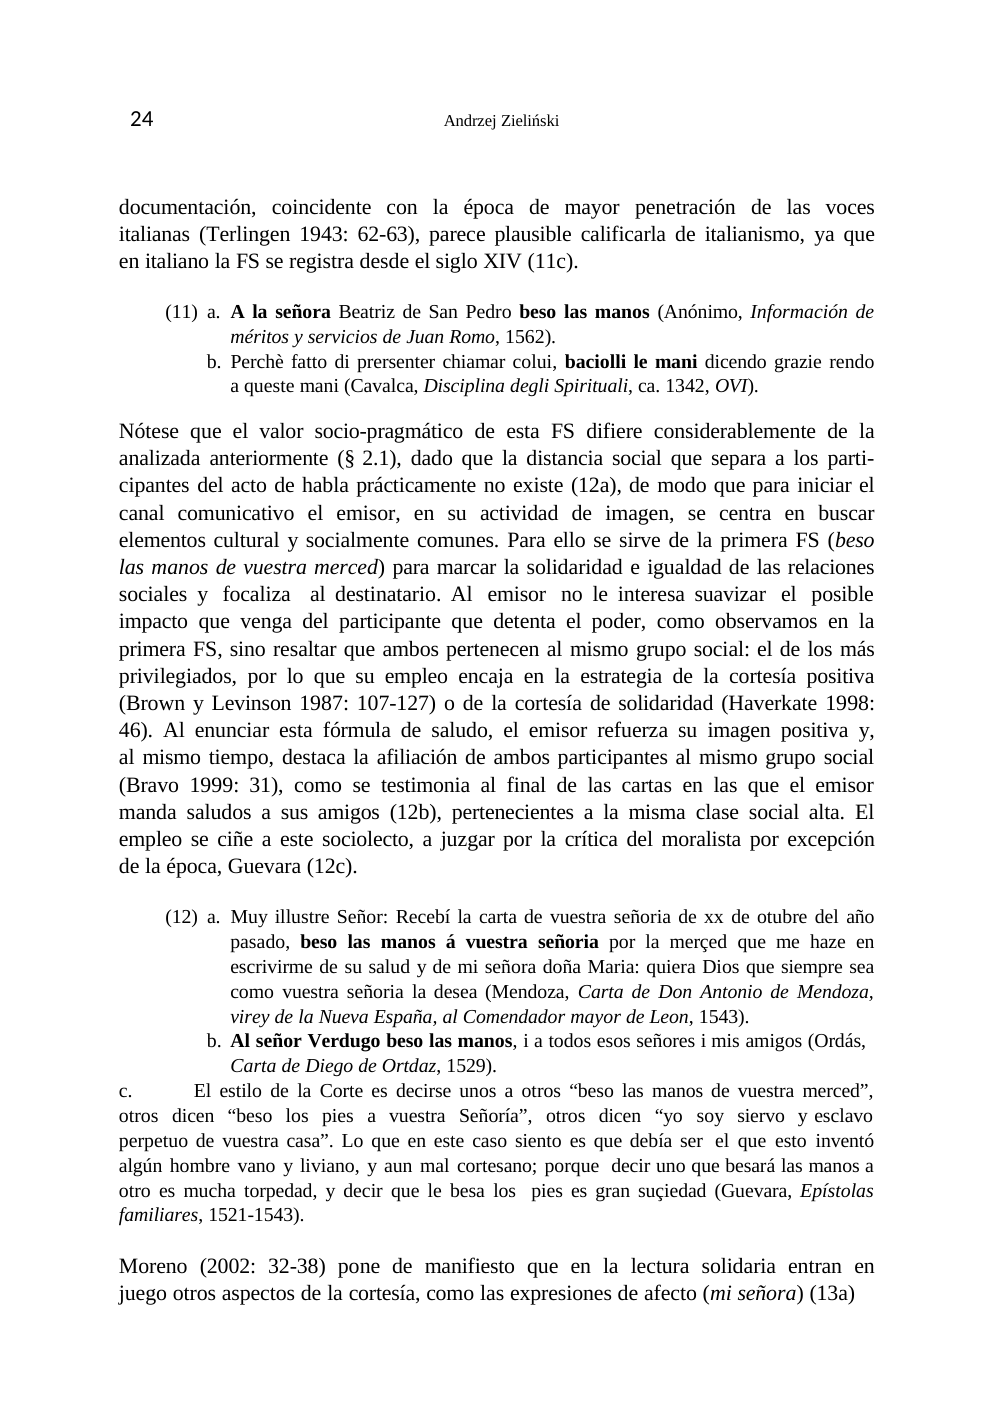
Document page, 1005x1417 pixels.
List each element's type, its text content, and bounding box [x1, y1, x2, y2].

list a. Muy illustre Señor: Recebí la carta de vuestra señoria de xx de otubre del año pasado, beso las manos á vuestra señoria por la merçed que me haze en escrivirme de su salud y de mi señora doña Maria: quiera Dios que siempre sea como vuestra señoria la desea (Mendoza, Carta de Don Antonio de Mendoza, virey de la Nueva España, al Comendador mayor de Leon, 1543). [165, 905, 874, 1027]
text b. Perchè fatto di prersenter chiamar colui, baciolli le mani dicendo grazie rendo a queste mani (Cavalca, Disciplina degli Spirituali, ca. 1342, OVI). [207, 350, 874, 397]
list El estilo de la Corte es decirse unos a otros “beso las manos de vuestra merced”, otros dicen “beso los pies a vuestra Señoría”, otros dicen “yo soy siervo y esclavo perpetuo de vuestra casa”. Lo que en este caso siento es que debía ser el que esto inventó algún hombre vano y liviano, y aun mal cortesano; porque decir uno que besará las manos a otro es mucha torpedad, y decir que le besa los pies es gran suçiedad (Guevara, Epístolas familiares, 1521-1543). [119, 1079, 874, 1226]
text Carta de Diego de Ortdaz, 1529). [230, 1054, 885, 1077]
list a. A la señora Beatriz de San Pedro beso las manos (Anónimo, Información de méritos y servicios de Juan Romo, 1562). [165, 300, 874, 348]
text Moreno (2002: 32-38) pone de manifiesto que en la lectura solidaria entran en juego otros aspectos de la cortesía, como las expresiones de afecto (mi señora) (13a) [119, 1253, 875, 1306]
text Nótese que el valor socio-pragmático de esta FS difiere considerablemente de la analizada anteriormente (§ 2.1), dado que la distancia social que separa a los parti- cipantes del acto de habla prácticamente no existe (12a), de modo que para iniciar el canal comunicativo el emisor, en su actividad de imagen, se centra en buscar elementos cultural y socialmente comunes. Para ello se sirve de la primera FS (beso las manos de vuestra merced) para marcar la solidaridad e igualdad de las relaciones sociales y focaliza al destinatario. Al emisor no le interesa suavizar el posible impacto que venga del participante que detenta el poder, como observamos en la primera FS, sino resaltar que ambos pertenecen al mismo grupo social: el de los más privilegiados, por lo que su empleo encaja en la estrategia de la cortesía positiva (Brown y Levinson 1987: 107-127) o de la cortesía de solidaridad (Haverkate 1998: 46). Al enunciar esta fórmula de saludo, el emisor refuerza su imagen positiva y, al mismo tiempo, destaca la afiliación de ambos participantes al mismo grupo social (Bravo 1999: 31), como se testimonia al final de las cartas en las que el emisor manda saludos a sus amigos (12b), pertenecientes a la misma clase social alta. El empleo se ciñe a este sociolecto, a juzgar por la crítica del moralista por excepción de la época, Guevara (12c). [119, 418, 875, 878]
text documentación, coincidente con la época de mayor penetración de las voces italianas (Terlingen 1943: 62-63), parece plausible calificarla de italianismo, ya que en italiano la FS se registra desde el siglo XIV (11c). [119, 194, 875, 273]
list Al señor Verdugo beso las manos, i a todos esos señores i mis amigos (Ordás, [207, 1029, 885, 1052]
